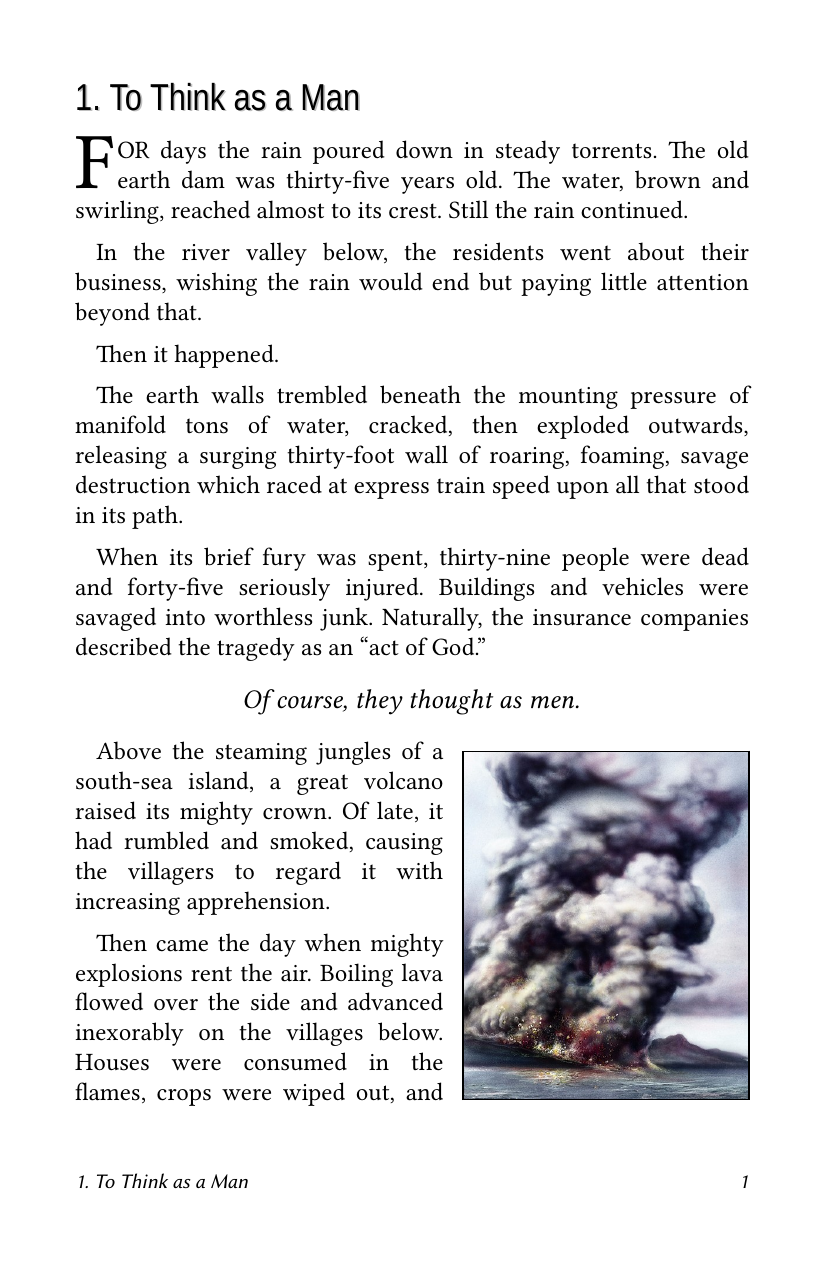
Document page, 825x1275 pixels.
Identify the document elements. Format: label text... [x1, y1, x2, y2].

text Of course, they thought as men. [75, 684, 750, 715]
text When its brief fury was spent, thirty-nine people were dead and forty-five seriously injured. Buildings and vehicles were savaged into worthless junk. Naturally, the insurance companies described the tragedy as an “act of God.” [75, 543, 750, 661]
picture [464, 752, 748, 1099]
text Then came the day when mighty explosions rent the air. Boiling lava flowed over the side and advanced inexorably on the villages below. Houses were consumed in the flames, crops were wiped out, and [75, 929, 750, 1107]
text Then it happened. [75, 339, 750, 368]
text The earth walls trembled beneath the mounting pressure of manifold tons of water, cracked, then exploded outwards, releasing a surging thirty-foot wall of roaring, foaming, savage destruction which raced at express train speed upon all that stood in its path. [75, 382, 750, 530]
title To Think as a Man [75, 75, 750, 118]
text In the river valley below, the residents went about their business, wishing the rain would end but paying little attention beyond that. [75, 238, 750, 326]
text FOR days the rain poured down in steady torrents. The old earth dam was thirty-five years old. The water, brown and swirling, reached almost to its crest. Still the rain continued. [75, 136, 750, 224]
text Above the steaming jungles of a south-sea island, a great volcano raised its mighty crown. Of late, it had rumbled and smoked, causing the villagers to regard it with increasing apprehension. [75, 737, 750, 915]
